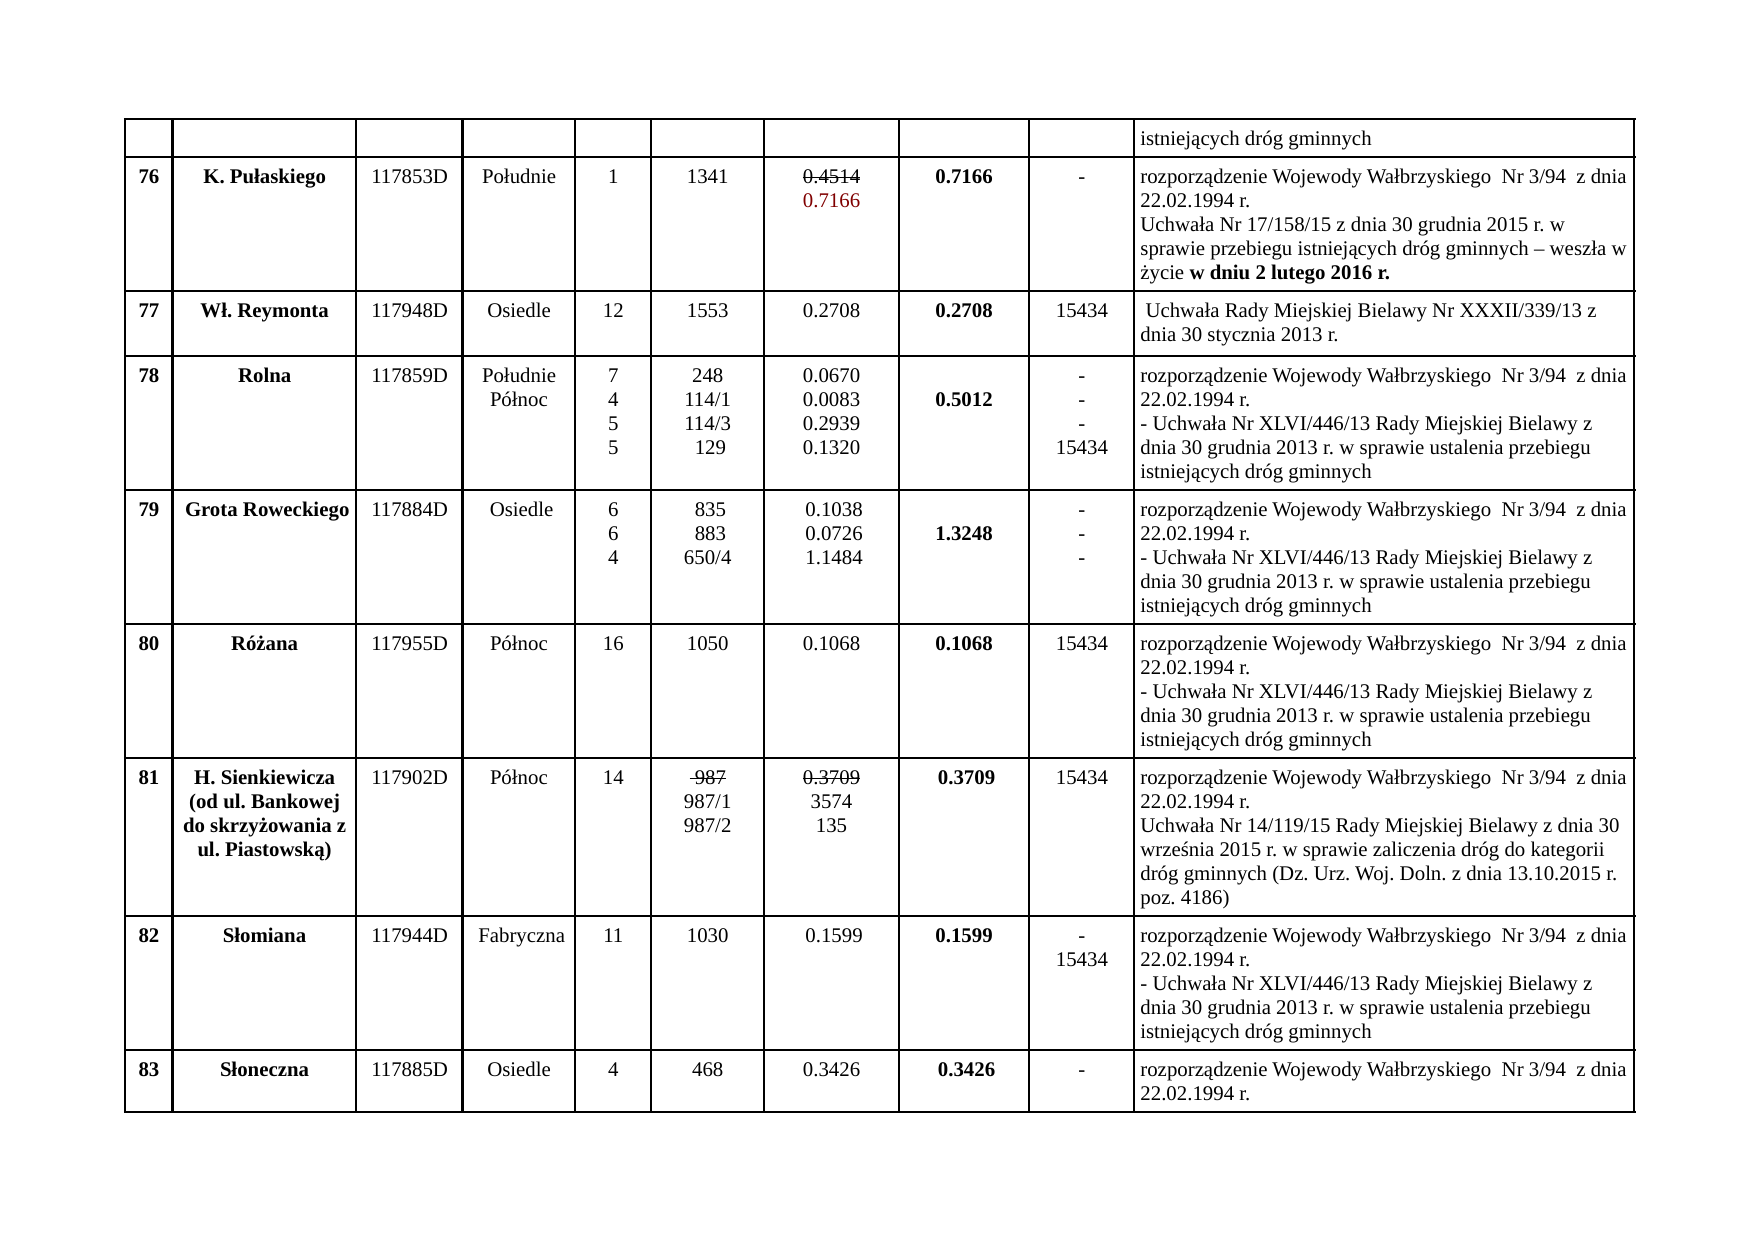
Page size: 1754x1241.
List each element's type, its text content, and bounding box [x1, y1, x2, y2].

table_cell 0.1068 [900, 625, 1028, 757]
table_cell 81 [126, 759, 171, 915]
table_cell 117955D [357, 625, 461, 757]
table_cell Północ [464, 759, 574, 915]
table_cell [765, 120, 898, 156]
table_cell 0.5012 [900, 357, 1028, 489]
table_cell Północ [464, 625, 574, 757]
table_cell 0.3709 [900, 759, 1028, 915]
table_cell [900, 120, 1028, 156]
table_cell rozporządzenie Wojewody Wałbrzyskiego Nr 3/94 z dnia 22.02.1994 r. Uchwała Nr 14/119/15 Rady Miejskiej Bielawy z dnia 30 września 2015 r. w sprawie zaliczenia dróg do kategorii dróg gminnych (Dz. Urz. Woj. Doln. z dnia 13.10.2015 r. poz. 4186) [1135, 759, 1633, 915]
table_cell 83 [126, 1051, 171, 1111]
table_cell [357, 120, 461, 156]
table_cell 11 [576, 917, 650, 1049]
table_cell Południe [464, 158, 574, 290]
table_cell - 15434 [1030, 917, 1133, 1049]
table_cell Słomiana [174, 917, 355, 1049]
table_cell Różana [174, 625, 355, 757]
table_cell Osiedle [464, 292, 574, 355]
table_cell [576, 120, 650, 156]
table_cell [652, 120, 763, 156]
table_cell 6 6 4 [576, 491, 650, 623]
table_cell 0.1068 [765, 625, 898, 757]
table_cell 1341 [652, 158, 763, 290]
table_cell 1050 [652, 625, 763, 757]
table_cell 1030 [652, 917, 763, 1049]
table_cell 16 [576, 625, 650, 757]
table_cell - [1030, 120, 1133, 156]
table_cell Grota Roweckiego [174, 491, 355, 623]
table_cell [174, 120, 355, 156]
table_cell Uchwała Rady Miejskiej Bielawy Nr XXXII/339/13 z dnia 30 stycznia 2013 r. [1135, 292, 1633, 355]
table_cell K. Pułaskiego [174, 158, 355, 290]
table_cell Fabryczna [464, 917, 574, 1049]
table_cell - - - [1030, 491, 1133, 623]
table_cell 76 [126, 158, 171, 290]
table_cell 77 [126, 292, 171, 355]
table_cell Osiedle [464, 1051, 574, 1111]
table_cell [126, 120, 171, 156]
table_cell rozporządzenie Wojewody Wałbrzyskiego Nr 3/94 z dnia 22.02.1994 r. - Uchwała Nr XLVI/446/13 Rady Miejskiej Bielawy z dnia 30 grudnia 2013 r. w sprawie ustalenia przebiegu istniejących dróg gminnych [1135, 917, 1633, 1049]
table_cell Południe Północ [464, 357, 574, 489]
table_cell 0.2708 [900, 292, 1028, 355]
table_cell 0.3709 3574 135 [765, 759, 898, 915]
table_cell 15434 [1030, 625, 1133, 757]
table_cell Słoneczna [174, 1051, 355, 1111]
table_cell 117948D [357, 292, 461, 355]
table_cell H. Sienkiewicza (od ul. Bankowej do skrzyżowania z ul. Piastowską) [174, 759, 355, 915]
table_cell 117853D [357, 158, 461, 290]
table_cell 1 [576, 158, 650, 290]
table_cell 4 [576, 1051, 650, 1111]
table_cell Osiedle [464, 491, 574, 623]
table_cell 0.2708 [765, 292, 898, 355]
table_cell Rolna [174, 357, 355, 489]
table_cell 80 [126, 625, 171, 757]
table_cell 14 [576, 759, 650, 915]
table_cell - [1030, 158, 1133, 290]
table_cell 7 4 5 5 [576, 357, 650, 489]
table_cell rozporządzenie Wojewody Wałbrzyskiego Nr 3/94 z dnia 22.02.1994 r. - Uchwała Nr XLVI/446/13 Rady Miejskiej Bielawy z dnia 30 grudnia 2013 r. w sprawie ustalenia przebiegu istniejących dróg gminnych [1135, 357, 1633, 489]
table_cell 117902D [357, 759, 461, 915]
table_cell 78 [126, 357, 171, 489]
table_cell - [1030, 1051, 1133, 1111]
table_cell 117944D [357, 917, 461, 1049]
table_cell istniejących dróg gminnych [1135, 120, 1633, 156]
table_cell 0.3426 [900, 1051, 1028, 1111]
table_cell rozporządzenie Wojewody Wałbrzyskiego Nr 3/94 z dnia 22.02.1994 r. - Uchwała Nr XLVI/446/13 Rady Miejskiej Bielawy z dnia 30 grudnia 2013 r. w sprawie ustalenia przebiegu istniejących dróg gminnych [1135, 491, 1633, 623]
table_cell 0.3426 [765, 1051, 898, 1111]
table_cell 0.1599 [900, 917, 1028, 1049]
table_cell 15434 [1030, 759, 1133, 915]
table_cell 1.3248 [900, 491, 1028, 623]
table_cell [464, 120, 574, 156]
table_cell 82 [126, 917, 171, 1049]
table_cell 117884D [357, 491, 461, 623]
table_cell Wł. Reymonta [174, 292, 355, 355]
table_cell 248 114/1 114/3 129 [652, 357, 763, 489]
table_cell - - - 15434 [1030, 357, 1133, 489]
table_cell 468 [652, 1051, 763, 1111]
table_cell 15434 [1030, 292, 1133, 355]
table_cell 0.1038 0.0726 1.1484 [765, 491, 898, 623]
table_cell rozporządzenie Wojewody Wałbrzyskiego Nr 3/94 z dnia 22.02.1994 r. - Uchwała Nr XLVI/446/13 Rady Miejskiej Bielawy z dnia 30 grudnia 2013 r. w sprawie ustalenia przebiegu istniejących dróg gminnych [1135, 625, 1633, 757]
table_cell 0.4514 0.7166 [765, 158, 898, 290]
table_cell rozporządzenie Wojewody Wałbrzyskiego Nr 3/94 z dnia 22.02.1994 r. [1135, 1051, 1633, 1111]
table_cell 0.7166 [900, 158, 1028, 290]
table_cell 12 [576, 292, 650, 355]
table_cell 1553 [652, 292, 763, 355]
table_cell 117885D [357, 1051, 461, 1111]
table_cell 117859D [357, 357, 461, 489]
table_cell rozporządzenie Wojewody Wałbrzyskiego Nr 3/94 z dnia 22.02.1994 r. Uchwała Nr 17/158/15 z dnia 30 grudnia 2015 r. w sprawie przebiegu istniejących dróg gminnych – weszła w życie w dniu 2 lutego 2016 r. [1135, 158, 1633, 290]
table_cell 0.0670 0.0083 0.2939 0.1320 [765, 357, 898, 489]
table_cell 0.1599 [765, 917, 898, 1049]
table_cell 79 [126, 491, 171, 623]
table_cell 835 883 650/4 [652, 491, 763, 623]
table_cell 987 987/1 987/2 [652, 759, 763, 915]
